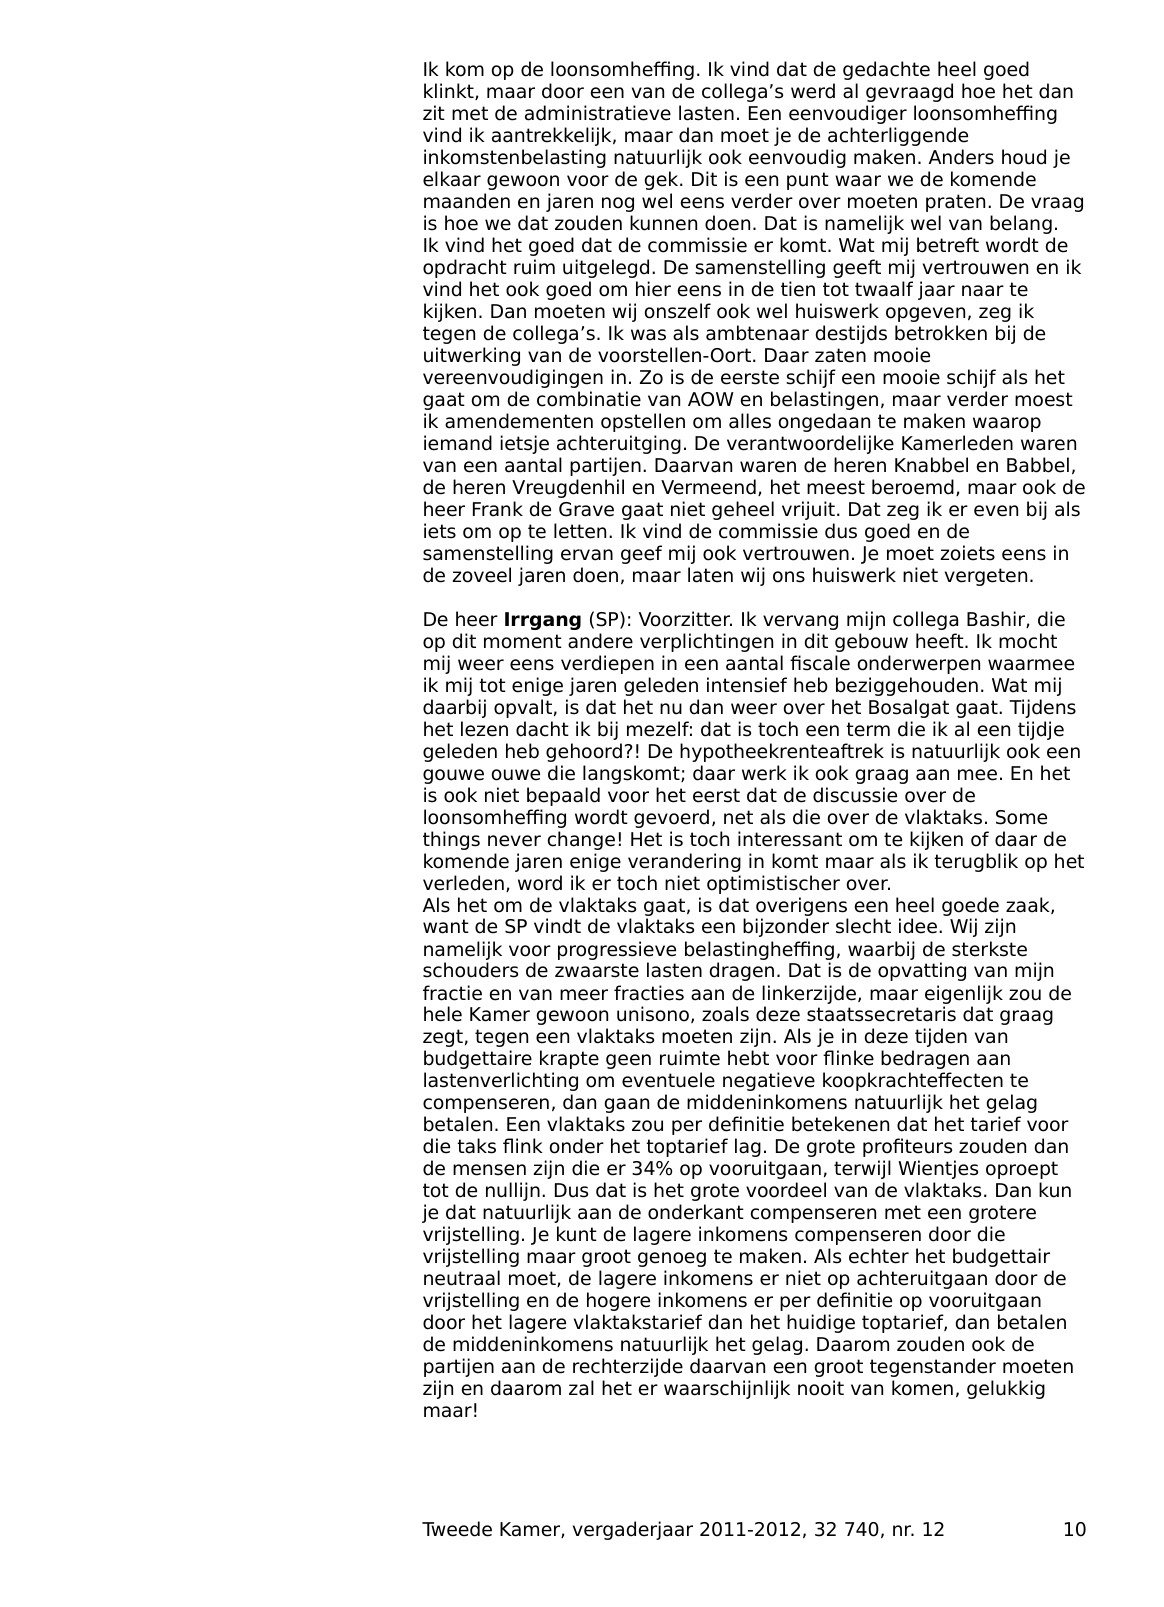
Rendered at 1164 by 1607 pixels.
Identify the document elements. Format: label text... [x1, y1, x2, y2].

text Als het om de vlaktaks gaat, is dat overigens een heel goede zaak, want de SP vindt de vlaktaks een bijzonder slecht idee. Wij zijn namelijk voor progressieve belastingheffing, waarbij de sterkste schouders de zwaarste lasten dragen. Dat is de opvatting van mijn fractie en van meer fracties aan de linkerzijde, maar eigenlijk zou de hele Kamer gewoon unisono, zoals deze staatssecretaris dat graag zegt, tegen een vlaktaks moeten zijn. Als je in deze tijden van budgettaire krapte geen ruimte hebt voor flinke bedragen aan lastenverlichting om eventuele negatieve koopkrachteffecten te compenseren, dan gaan de middeninkomens natuurlijk het gelag betalen. Een vlaktaks zou per definitie betekenen dat het tarief voor die taks flink onder het toptarief lag. De grote profiteurs zouden dan de mensen zijn die er 34% op vooruitgaan, terwijl Wientjes oproept tot de nullijn. Dus dat is het grote voordeel van de vlaktaks. Dan kun je dat natuurlijk aan de onderkant compenseren met een grotere vrijstelling. Je kunt de lagere inkomens compenseren door die vrijstelling maar groot genoeg te maken. Als echter het budgettair neutraal moet, de lagere inkomens er niet op achteruitgaan door de vrijstelling en de hogere inkomens er per definitie op vooruitgaan door het lagere vlaktakstarief dan het huidige toptarief, dan betalen de middeninkomens natuurlijk het gelag. Daarom zouden ook de partijen aan de rechterzijde daarvan een groot tegenstander moeten zijn en daarom zal het er waarschijnlijk nooit van komen, gelukkig maar! [422, 894, 1087, 1422]
text Ik vind het goed dat de commissie er komt. Wat mij betreft wordt de opdracht ruim uitgelegd. De samenstelling geeft mij vertrouwen en ik vind het ook goed om hier eens in de tien tot twaalf jaar naar te kijken. Dan moeten wij onszelf ook wel huiswerk opgeven, zeg ik tegen de collega’s. Ik was als ambtenaar destijds betrokken bij de uitwerking van de voorstellen-Oort. Daar zaten mooie vereenvoudigingen in. Zo is de eerste schijf een mooie schijf als het gaat om de combinatie van AOW en belastingen, maar verder moest ik amendementen opstellen om alles ongedaan te maken waarop iemand ietsje achteruitging. De verantwoordelijke Kamerleden waren van een aantal partijen. Daarvan waren de heren Knabbel en Babbel, de heren Vreugdenhil en Vermeend, het meest beroemd, maar ook de heer Frank de Grave gaat niet geheel vrijuit. Dat zeg ik er even bij als iets om op te letten. Ik vind de commissie dus goed en de samenstelling ervan geef mij ook vertrouwen. Je moet zoiets eens in de zoveel jaren doen, maar laten wij ons huiswerk niet vergeten. [422, 235, 1087, 587]
text Ik kom op de loonsomheffing. Ik vind dat de gedachte heel goed klinkt, maar door een van de collega’s werd al gevraagd hoe het dan zit met de administratieve lasten. Een eenvoudiger loonsomheffing vind ik aantrekkelijk, maar dan moet je de achterliggende inkomstenbelasting natuurlijk ook eenvoudig maken. Anders houd je elkaar gewoon voor de gek. Dit is een punt waar we de komende maanden en jaren nog wel eens verder over moeten praten. De vraag is hoe we dat zouden kunnen doen. Dat is namelijk wel van belang. [422, 59, 1087, 235]
text De heer Irrgang (SP): Voorzitter. Ik vervang mijn collega Bashir, die op dit moment andere verplichtingen in dit gebouw heeft. Ik mocht mij weer eens verdiepen in een aantal fiscale onderwerpen waarmee ik mij tot enige jaren geleden intensief heb beziggehouden. Wat mij daarbij opvalt, is dat het nu dan weer over het Bosalgat gaat. Tijdens het lezen dacht ik bij mezelf: dat is toch een term die ik al een tijdje geleden heb gehoord?! De hypotheekrenteaftrek is natuurlijk ook een gouwe ouwe die langskomt; daar werk ik ook graag aan mee. En het is ook niet bepaald voor het eerst dat de discussie over de loonsomheffing wordt gevoerd, net als die over de vlaktaks. Some things never change! Het is toch interessant om te kijken of daar de komende jaren enige verandering in komt maar als ik terugblik op het verleden, word ik er toch niet optimistischer over. [422, 609, 1087, 894]
